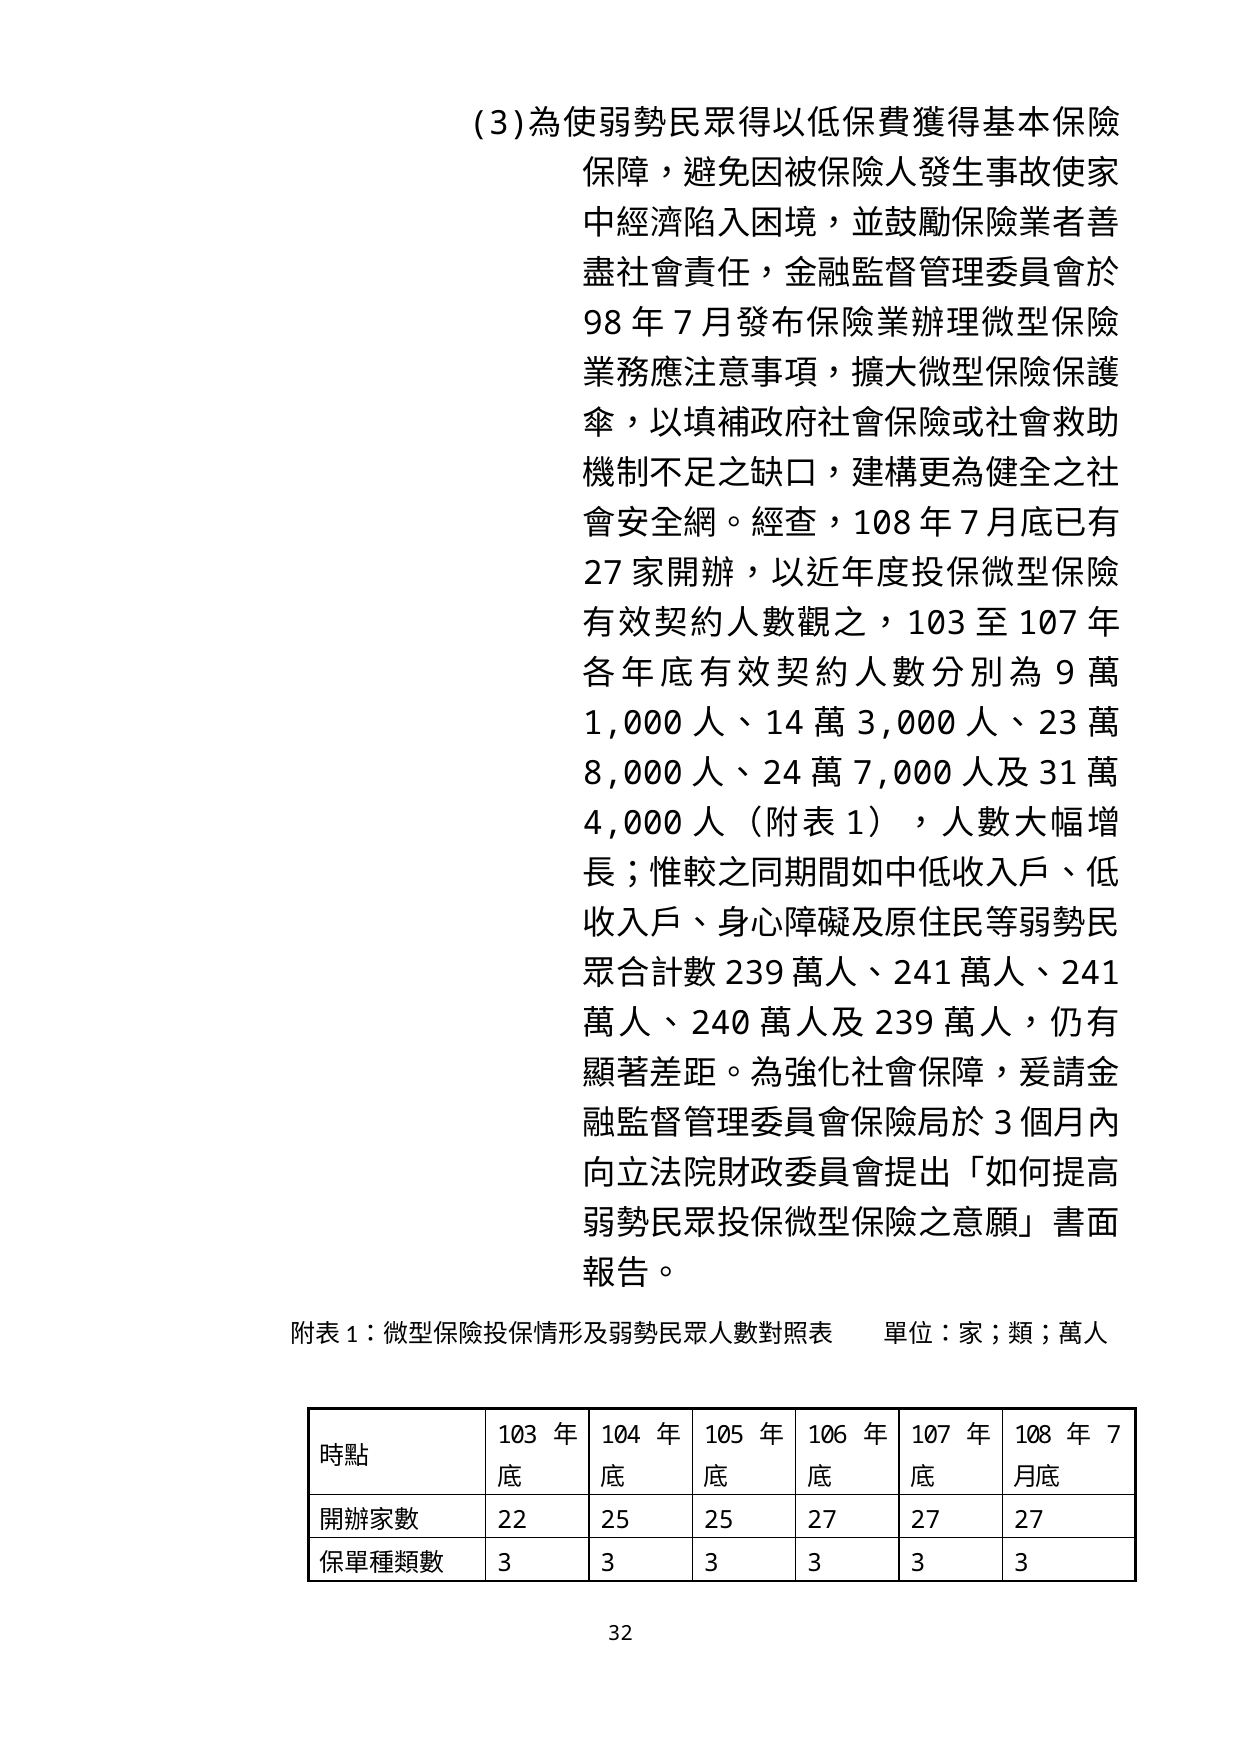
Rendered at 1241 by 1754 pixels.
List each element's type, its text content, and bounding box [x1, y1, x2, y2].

table_cell 27 [796, 1495, 898, 1537]
table_cell 27 [1003, 1495, 1134, 1537]
table_cell 保單種類數 [310, 1538, 485, 1580]
table_header 106年底 [796, 1410, 898, 1493]
table_cell 27 [900, 1495, 1002, 1537]
table_cell 開辦家數 [310, 1495, 485, 1537]
table_header 103年底 [486, 1410, 588, 1493]
table_cell 3 [796, 1538, 898, 1580]
table_cell 25 [693, 1495, 795, 1537]
table_header 107年底 [900, 1410, 1002, 1493]
table_cell 22 [486, 1495, 588, 1537]
table_cell 3 [590, 1538, 692, 1580]
table_header 105年底 [693, 1410, 795, 1493]
table_header 104年底 [590, 1410, 692, 1493]
table_cell 3 [486, 1538, 588, 1580]
table_cell 3 [693, 1538, 795, 1580]
list 為使弱勢民眾得以低保費獲得基本保險保障，避免因被保險人發生事故使家中經濟陷入困境，並鼓勵保險業者善盡社會責任，金融監督管理委員會於98年7月發布保險業辦理微型保險業務應注意事項，擴大微型保險保護傘，以填補政府社會保險或社會救助機制不足之缺口，建構更為健全之社會安全網。經查，108年7月底已有27家開辦，以近年度投保微型保險有效契約人數觀之，103至107年各年底有效契約人數分別為9萬1,000人、14萬3,000人、23萬8,000人、24萬7,000人及31萬4,000人（附表1），人數大幅增長；惟較之同期間如中低收入戶、低收入戶、身心障礙及原住民等弱勢民眾合計數239萬人、241萬人、241萬人、240萬人及239萬人，仍有顯著差距。為強化社會保障，爰請金融監督管理委員會保險局於3個月內向立法院財政委員會提出「如何提高弱勢民眾投保微型保險之意願」書面報告。 [468, 94, 1120, 1294]
text 附表1：微型保險投保情形及弱勢民眾人數對照表 單位：家；類；萬人 [290, 1313, 1120, 1349]
table_cell 3 [900, 1538, 1002, 1580]
table_header 108年7月底 [1003, 1410, 1134, 1493]
table_header 時點 [310, 1410, 485, 1493]
table_cell 25 [590, 1495, 692, 1537]
table_cell 3 [1003, 1538, 1134, 1580]
